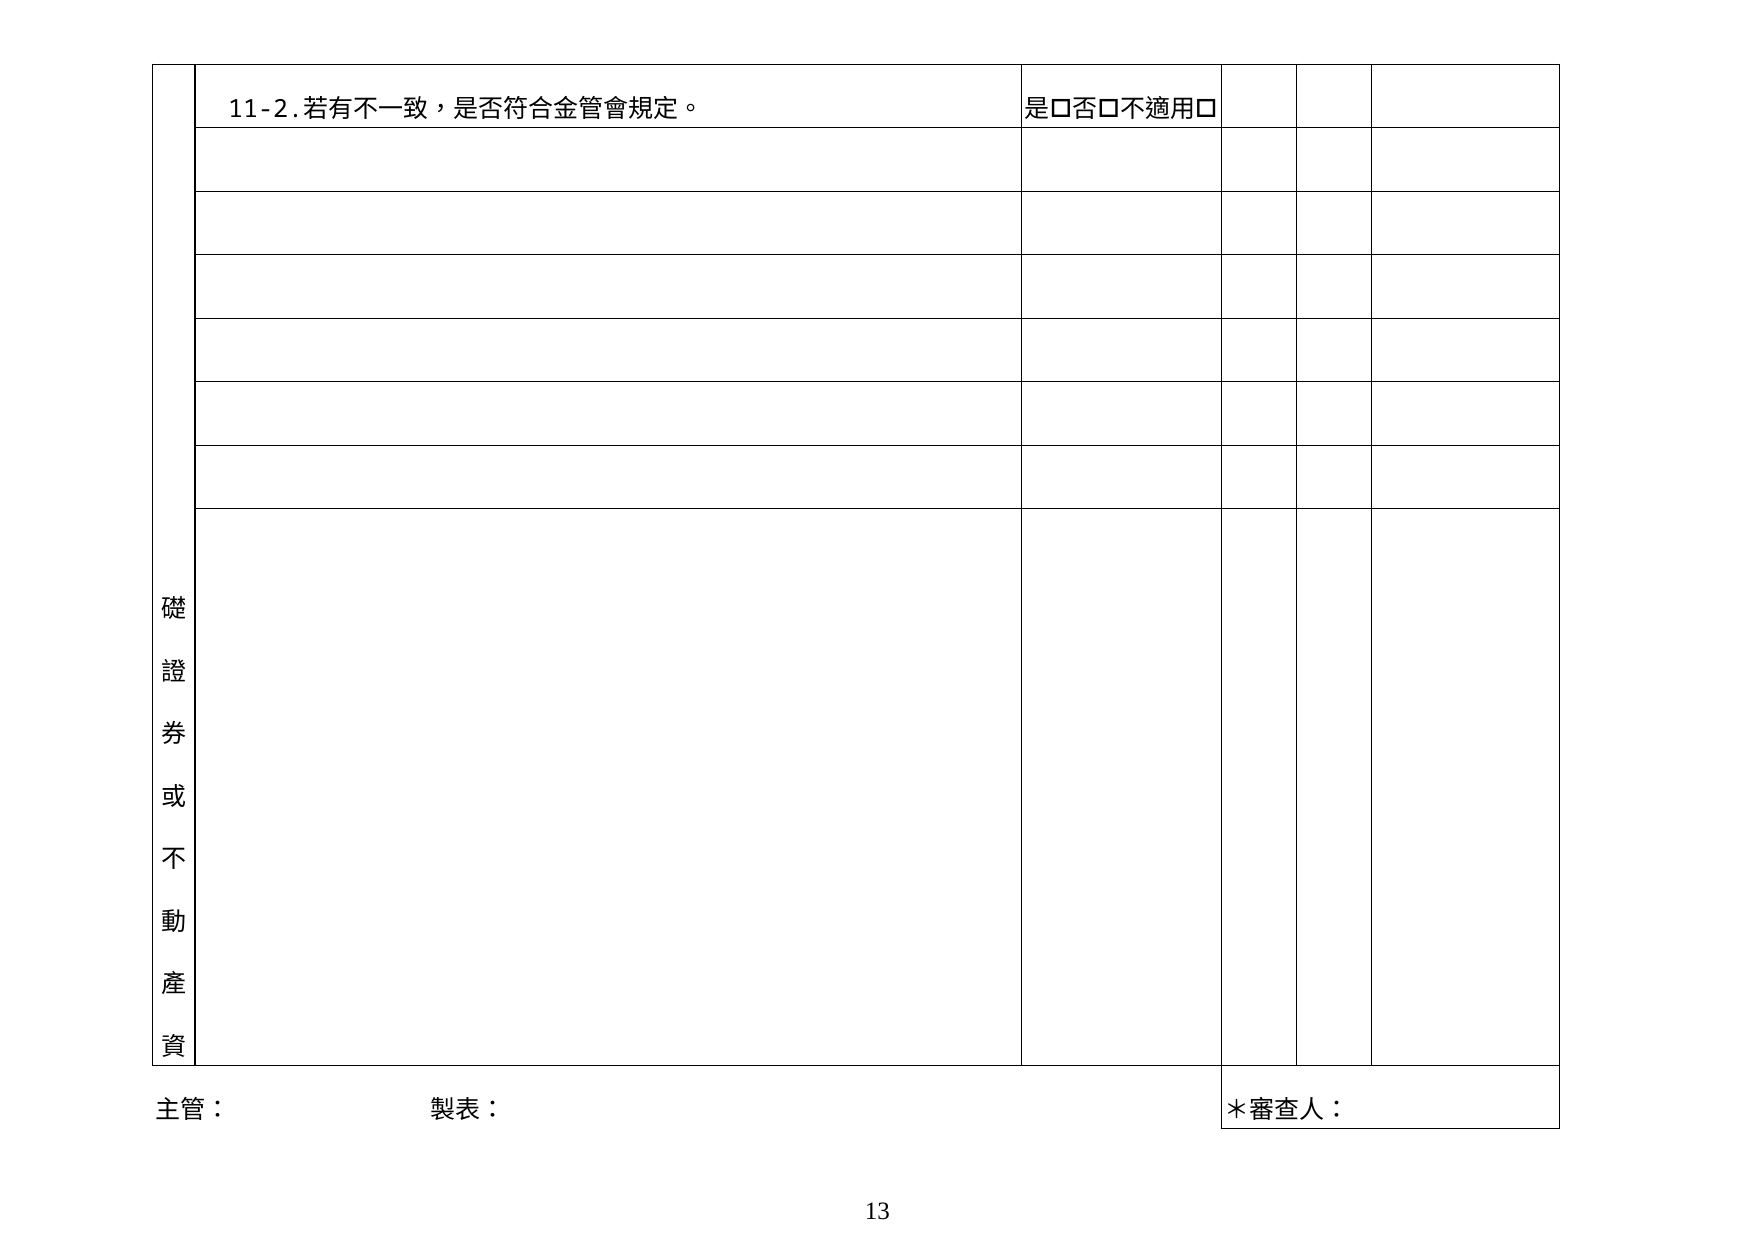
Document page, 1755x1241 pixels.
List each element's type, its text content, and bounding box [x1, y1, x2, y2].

table_cell [196, 255, 1021, 318]
table_cell 是否不適用 [1022, 65, 1221, 127]
table_header ○○證券股份有限公司︵共 頁第 頁︶ [1560, 64, 1602, 1128]
table_cell [1022, 509, 1221, 1064]
table_cell [1222, 382, 1296, 445]
table_cell [1222, 255, 1296, 318]
table_cell [1372, 382, 1559, 445]
table_cell [1372, 509, 1559, 1064]
table_cell [196, 128, 1021, 191]
table_cell [1297, 446, 1371, 508]
table_cell [196, 192, 1021, 254]
table_cell [1297, 382, 1371, 445]
table_cell [196, 446, 1021, 508]
table_cell [196, 319, 1021, 381]
table_cell [196, 382, 1021, 445]
table_cell [1222, 509, 1296, 1064]
table_cell [1297, 319, 1371, 381]
table_cell [1222, 128, 1296, 191]
table_cell [1222, 446, 1296, 508]
table_cell 主管： 製表： [153, 1066, 1221, 1128]
table_cell [196, 509, 1021, 1064]
table_cell [1372, 192, 1559, 254]
table_cell [1297, 65, 1371, 127]
table_header 銷售公告稿查核︵受益證券、資產基礎證券或不動產資產信託受益證券 ︶ [153, 65, 194, 1064]
table_cell 11-2.若有不一致，是否符合金管會規定。 [196, 65, 1021, 127]
table_cell [1372, 128, 1559, 191]
table_cell [1022, 382, 1221, 445]
table_cell [1022, 192, 1221, 254]
table_cell [1372, 65, 1559, 127]
table_cell [1297, 128, 1371, 191]
table_cell [1022, 128, 1221, 191]
table_cell [1022, 319, 1221, 381]
table_cell [1022, 255, 1221, 318]
table_cell [1297, 509, 1371, 1064]
table_cell [1222, 319, 1296, 381]
table_cell [1297, 192, 1371, 254]
table_cell [1372, 319, 1559, 381]
table_cell [1297, 255, 1371, 318]
table_cell [1222, 192, 1296, 254]
table_cell [1372, 446, 1559, 508]
table_cell [1022, 446, 1221, 508]
table_cell ＊審查人： [1222, 1066, 1559, 1128]
table_cell [1222, 65, 1296, 127]
table_cell [1372, 255, 1559, 318]
